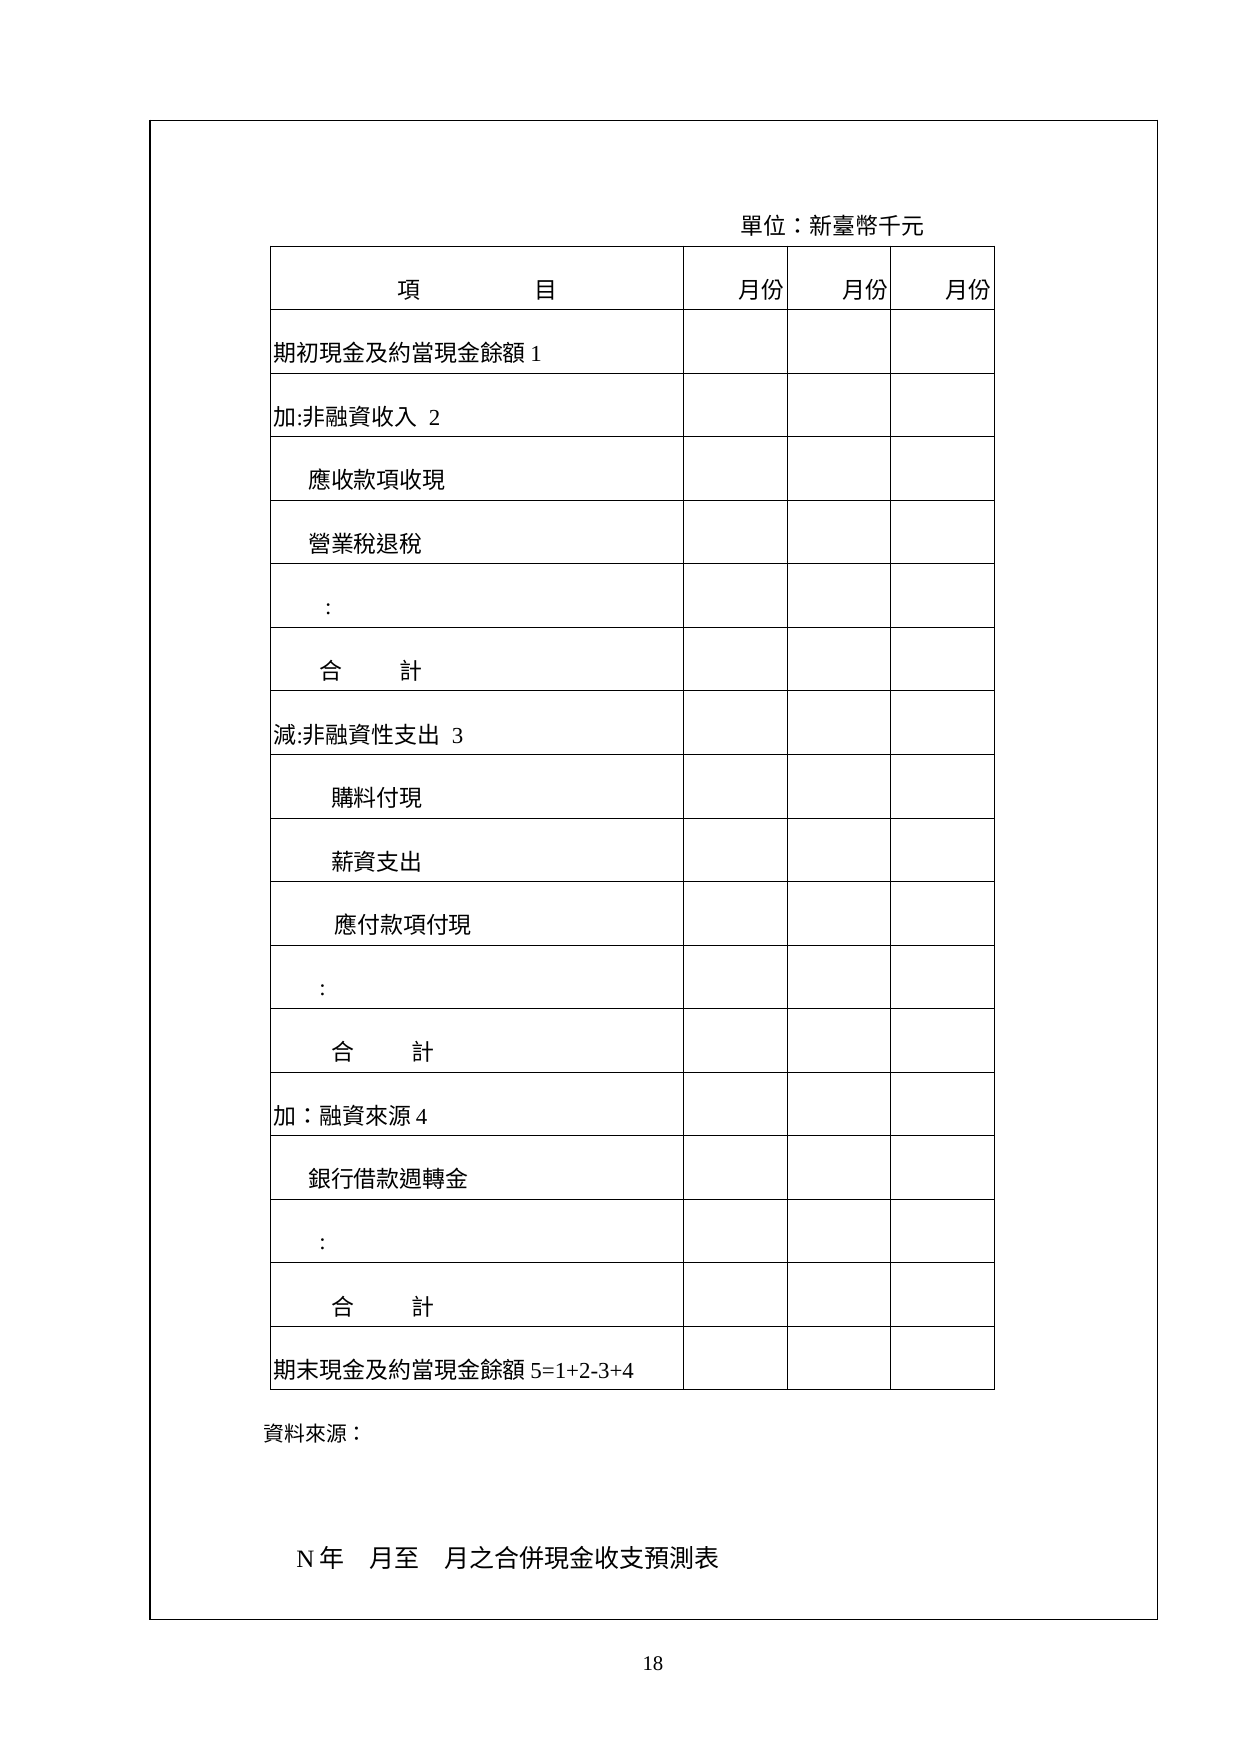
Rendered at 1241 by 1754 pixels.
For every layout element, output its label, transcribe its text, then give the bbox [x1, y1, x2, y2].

table_cell [788, 882, 890, 944]
table_cell 加：融資來源4 [271, 1073, 683, 1135]
table_cell [788, 1327, 890, 1389]
table_cell [788, 1009, 890, 1072]
table_cell [684, 437, 787, 500]
table_cell [684, 1009, 787, 1072]
table_cell [788, 501, 890, 563]
table_cell 期末現金及約當現金餘額5=1+2-3+4 [271, 1327, 683, 1389]
table_cell [684, 501, 787, 563]
table_cell [788, 946, 890, 1008]
table_cell [788, 564, 890, 627]
table_header 月份 [891, 247, 994, 309]
table_cell [891, 882, 994, 944]
table_cell [684, 564, 787, 627]
table_cell [891, 374, 994, 436]
table_cell [891, 1073, 994, 1135]
table_cell [891, 1263, 994, 1326]
table_cell 購料付現 [271, 755, 683, 817]
table_cell [891, 564, 994, 627]
table_cell [788, 819, 890, 881]
table_cell [684, 1263, 787, 1326]
table_cell [891, 946, 994, 1008]
table_cell [684, 819, 787, 881]
table_cell 銀行借款週轉金 [271, 1136, 683, 1199]
table_cell : [271, 1200, 683, 1262]
table_cell [788, 1073, 890, 1135]
table_cell 單位：新臺幣千元 資料來源： N年 月至 月之合併現金收支預測表 [151, 121, 1157, 1618]
table_cell : [271, 946, 683, 1008]
table_cell [891, 819, 994, 881]
table_cell [891, 1136, 994, 1199]
table_cell [684, 882, 787, 944]
table_cell 應收款項收現 [271, 437, 683, 500]
table_cell [684, 374, 787, 436]
table_cell [891, 1009, 994, 1072]
table_cell [684, 310, 787, 373]
table_cell [684, 1200, 787, 1262]
table_header 月份 [684, 247, 787, 309]
table_cell [788, 1200, 890, 1262]
table_cell 合 計 [271, 1009, 683, 1072]
table_cell [684, 1136, 787, 1199]
table_cell 合 計 [271, 628, 683, 690]
table_cell [788, 437, 890, 500]
table_cell [684, 628, 787, 690]
table_header 月份 [788, 247, 890, 309]
table_cell [684, 691, 787, 754]
table_cell [891, 628, 994, 690]
table_cell [891, 437, 994, 500]
table_cell [891, 1200, 994, 1262]
table_cell [891, 501, 994, 563]
table_cell [891, 691, 994, 754]
table_cell [684, 1073, 787, 1135]
table_cell [788, 310, 890, 373]
table_cell 期初現金及約當現金餘額1 [271, 310, 683, 373]
table_cell : [271, 564, 683, 627]
table_cell [891, 1327, 994, 1389]
table_cell 營業稅退稅 [271, 501, 683, 563]
table_cell [788, 374, 890, 436]
table_cell [684, 946, 787, 1008]
table_cell [684, 1327, 787, 1389]
table_cell 減:非融資性支出 3 [271, 691, 683, 754]
table_header 項 目 [271, 247, 683, 309]
table_cell [684, 755, 787, 817]
table_cell 合 計 [271, 1263, 683, 1326]
table_cell 薪資支出 [271, 819, 683, 881]
table_cell [788, 755, 890, 817]
table_cell [788, 628, 890, 690]
table_cell [788, 1136, 890, 1199]
table_cell [891, 310, 994, 373]
table_cell [891, 755, 994, 817]
table_cell 加:非融資收入 2 [271, 374, 683, 436]
table_cell [788, 1263, 890, 1326]
table_cell 應付款項付現 [271, 882, 683, 944]
table_cell [788, 691, 890, 754]
